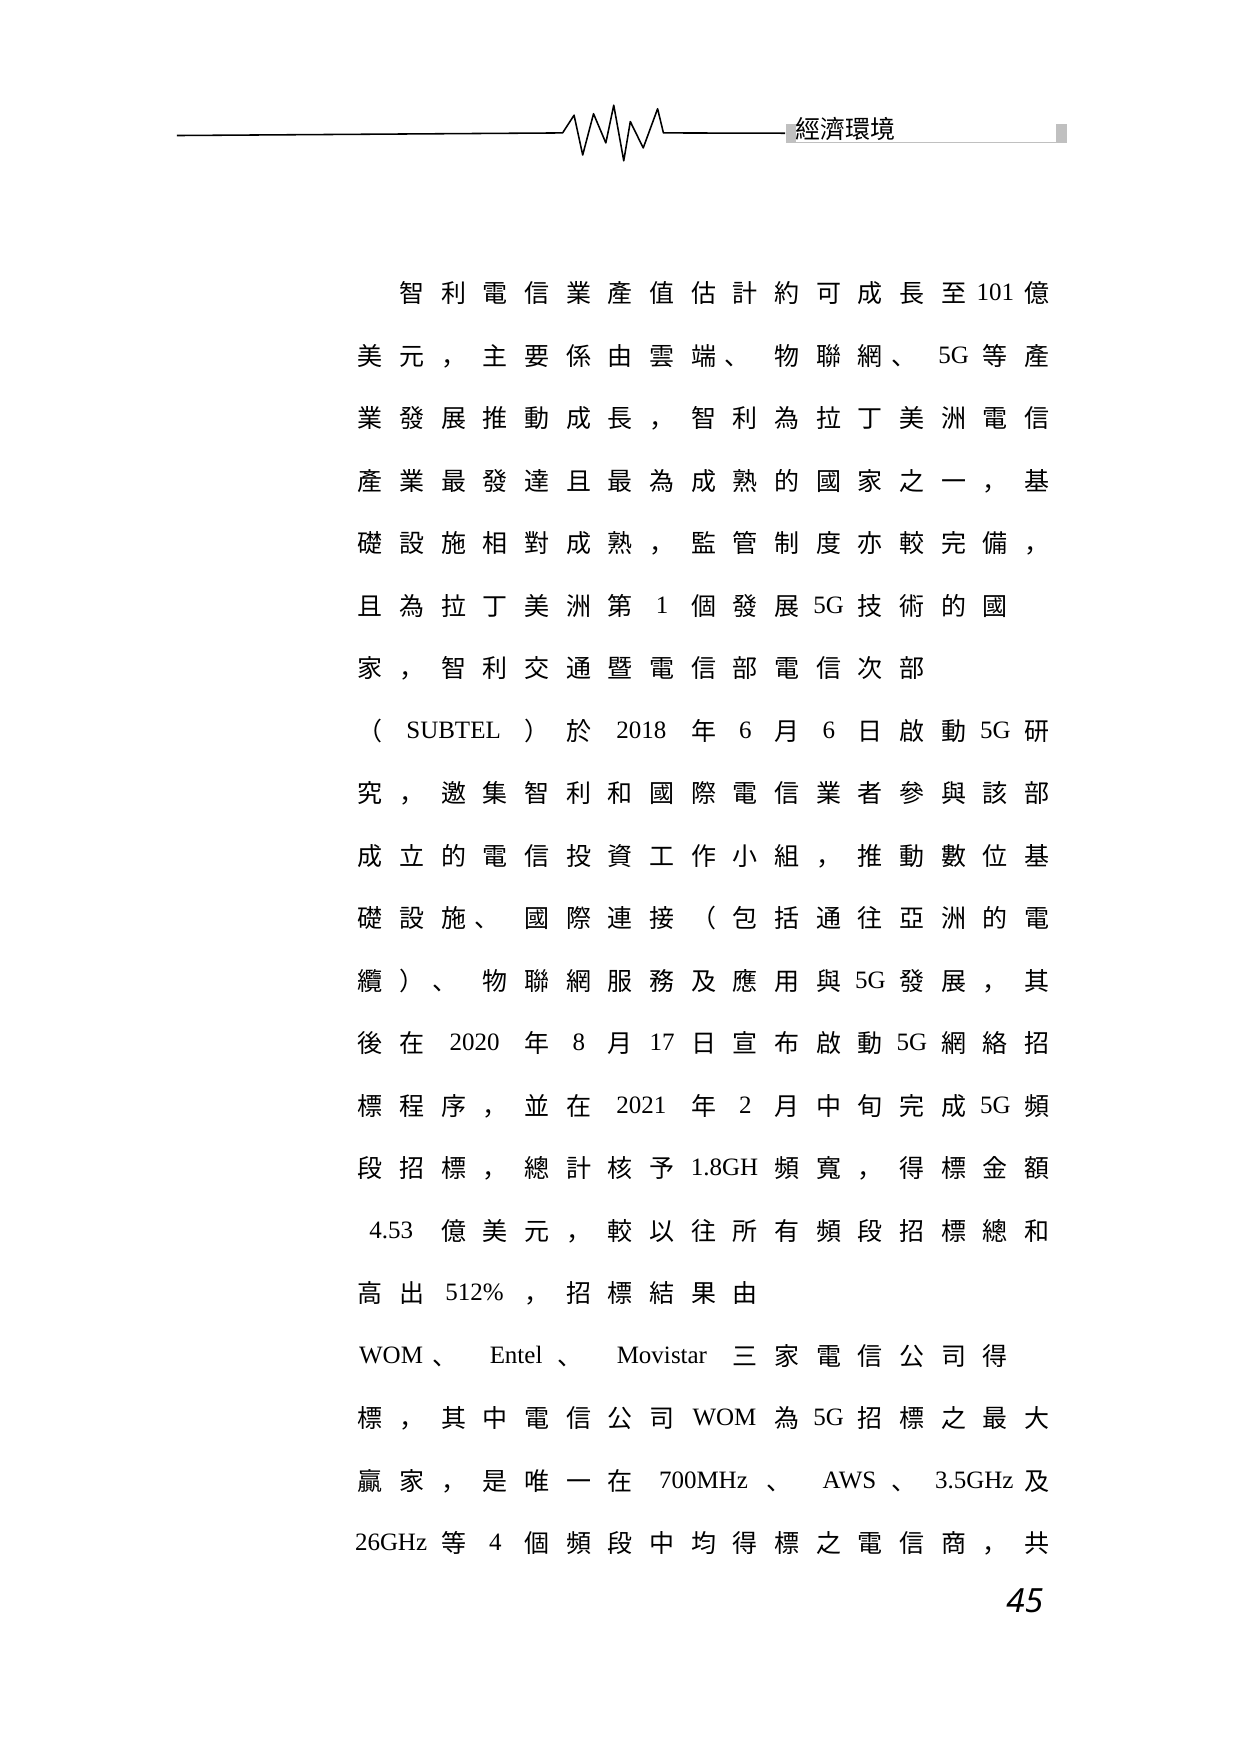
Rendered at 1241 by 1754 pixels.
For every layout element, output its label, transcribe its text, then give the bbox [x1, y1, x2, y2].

text 智利電信業產值估計約可成長至101億美元，主要係由雲端、物聯網、5G等產業發展推動成長，智利為拉丁美洲電信產業最發達且最為成熟的國家之一，基礎設施相對成熟，監管制度亦較完備，且為拉丁美洲第1個發展5G技術的國家，智利交通暨電信部電信次部（SUBTEL）於2018年6月6日啟動5G研究，邀集智利和國際電信業者參與該部成立的電信投資工作小組，推動數位基礎設施、國際連接（包括通往亞洲的電纜）、物聯網服務及應用與5G發展，其後在2020年8月17日宣布啟動5G網絡招標程序，並在2021年2月中旬完成5G頻段招標，總計核予1.8GH頻寬，得標金額4.53億美元，較以往所有頻段招標總和高出512%，招標結果由WOM、Entel、Movistar三家電信公司得標，其中電信公司WOM為5G招標之最大贏家，是唯一在700MHz、AWS、3.5GHz及26GHz等4個頻段中均得標之電信商，共 [330, 250, 1058, 1563]
